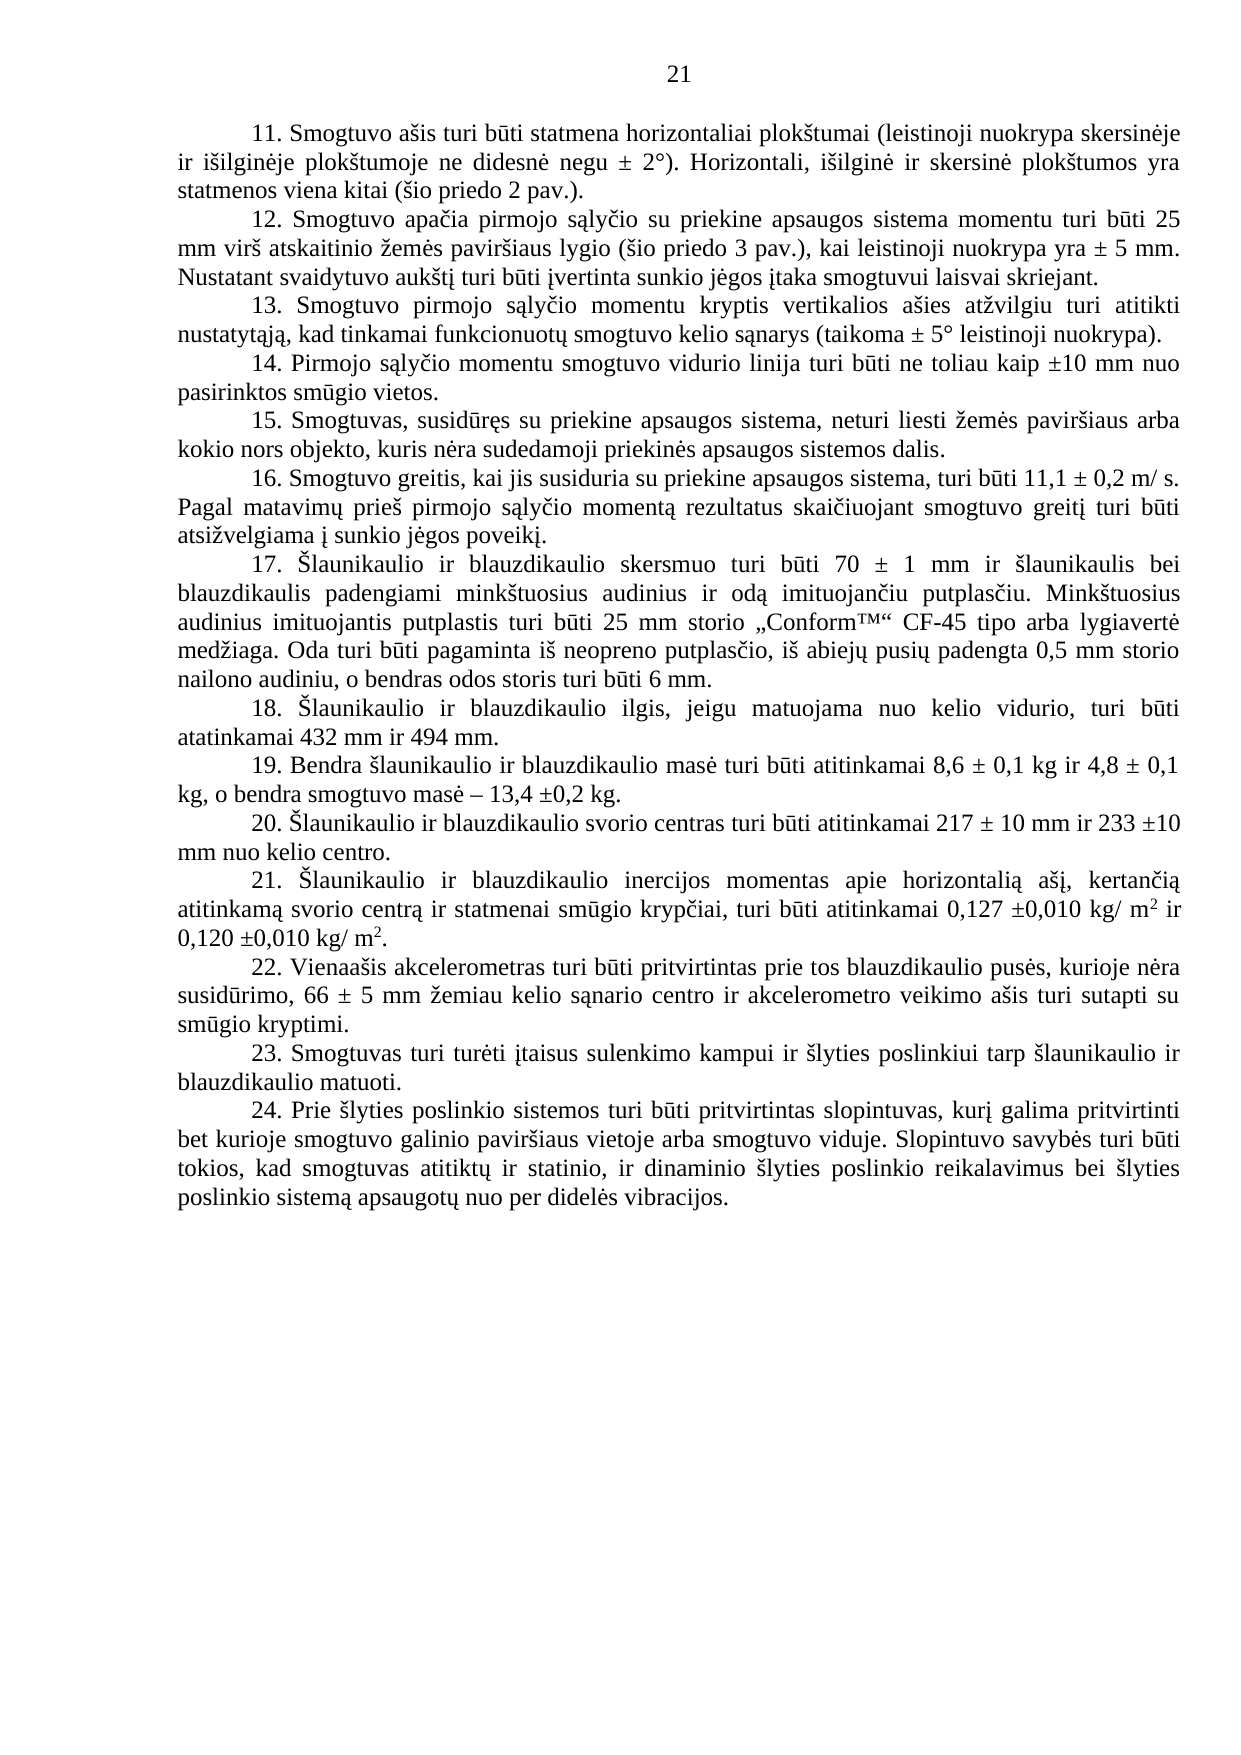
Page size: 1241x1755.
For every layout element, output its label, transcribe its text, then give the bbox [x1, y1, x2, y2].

text 22. Vienaašis akcelerometras turi būti pritvirtintas prie tos blauzdikaulio pusės, kurioje nėra susidūrimo, 66 ± 5 mm žemiau kelio sąnario centro ir akcelerometro veikimo ašis turi sutapti su smūgio kryptimi. [177, 952, 1181, 1038]
text 16. Smogtuvo greitis, kai jis susiduria su priekine apsaugos sistema, turi būti 11,1 ± 0,2 m/ s. Pagal matavimų prieš pirmojo sąlyčio momentą rezultatus skaičiuojant smogtuvo greitį turi būti atsižvelgiama į sunkio jėgos poveikį. [177, 463, 1181, 549]
text 15. Smogtuvas, susidūręs su priekine apsaugos sistema, neturi liesti žemės paviršiaus arba kokio nors objekto, kuris nėra sudedamoji priekinės apsaugos sistemos dalis. [177, 406, 1181, 463]
text 23. Smogtuvas turi turėti įtaisus sulenkimo kampui ir šlyties poslinkiui tarp šlaunikaulio ir blauzdikaulio matuoti. [177, 1038, 1181, 1096]
text 12. Smogtuvo apačia pirmojo sąlyčio su priekine apsaugos sistema momentu turi būti 25 mm virš atskaitinio žemės paviršiaus lygio (šio priedo 3 pav.), kai leistinoji nuokrypa yra ± 5 mm. Nustatant svaidytuvo aukštį turi būti įvertinta sunkio jėgos įtaka smogtuvui laisvai skriejant. [177, 204, 1181, 291]
text 21. Šlaunikaulio ir blauzdikaulio inercijos momentas apie horizontalią ašį, kertančią atitinkamą svorio centrą ir statmenai smūgio krypčiai, turi būti atitinkamai 0,127 ±0,010 kg/ m2 ir 0,120 ±0,010 kg/ m2. [177, 866, 1181, 952]
text 18. Šlaunikaulio ir blauzdikaulio ilgis, jeigu matuojama nuo kelio vidurio, turi būti atatinkamai 432 mm ir 494 mm. [177, 693, 1181, 751]
text 13. Smogtuvo pirmojo sąlyčio momentu kryptis vertikalios ašies atžvilgiu turi atitikti nustatytąją, kad tinkamai funkcionuotų smogtuvo kelio sąnarys (taikoma ± 5° leistinoji nuokrypa). [177, 291, 1181, 348]
text 19. Bendra šlaunikaulio ir blauzdikaulio masė turi būti atitinkamai 8,6 ± 0,1 kg ir 4,8 ± 0,1 kg, o bendra smogtuvo masė – 13,4 ±0,2 kg. [177, 751, 1181, 808]
text 17. Šlaunikaulio ir blauzdikaulio skersmuo turi būti 70 ± 1 mm ir šlaunikaulis bei blauzdikaulis padengiami minkštuosius audinius ir odą imituojančiu putplasčiu. Minkštuosius audinius imituojantis putplastis turi būti 25 mm storio „Conform™“ CF-45 tipo arba lygiavertė medžiaga. Oda turi būti pagaminta iš neopreno putplasčio, iš abiejų pusių padengta 0,5 mm storio nailono audiniu, o bendras odos storis turi būti 6 mm. [177, 549, 1181, 693]
text 11. Smogtuvo ašis turi būti statmena horizontaliai plokštumai (leistinoji nuokrypa skersinėje ir išilginėje plokštumoje ne didesnė negu ± 2°). Horizontali, išilginė ir skersinė plokštumos yra statmenos viena kitai (šio priedo 2 pav.). [177, 118, 1181, 204]
text 20. Šlaunikaulio ir blauzdikaulio svorio centras turi būti atitinkamai 217 ± 10 mm ir 233 ±10 mm nuo kelio centro. [177, 808, 1181, 866]
text 24. Prie šlyties poslinkio sistemos turi būti pritvirtintas slopintuvas, kurį galima pritvirtinti bet kurioje smogtuvo galinio paviršiaus vietoje arba smogtuvo viduje. Slopintuvo savybės turi būti tokios, kad smogtuvas atitiktų ir statinio, ir dinaminio šlyties poslinkio reikalavimus bei šlyties poslinkio sistemą apsaugotų nuo per didelės vibracijos. [177, 1096, 1181, 1211]
text 14. Pirmojo sąlyčio momentu smogtuvo vidurio linija turi būti ne toliau kaip ±10 mm nuo pasirinktos smūgio vietos. [177, 348, 1181, 406]
